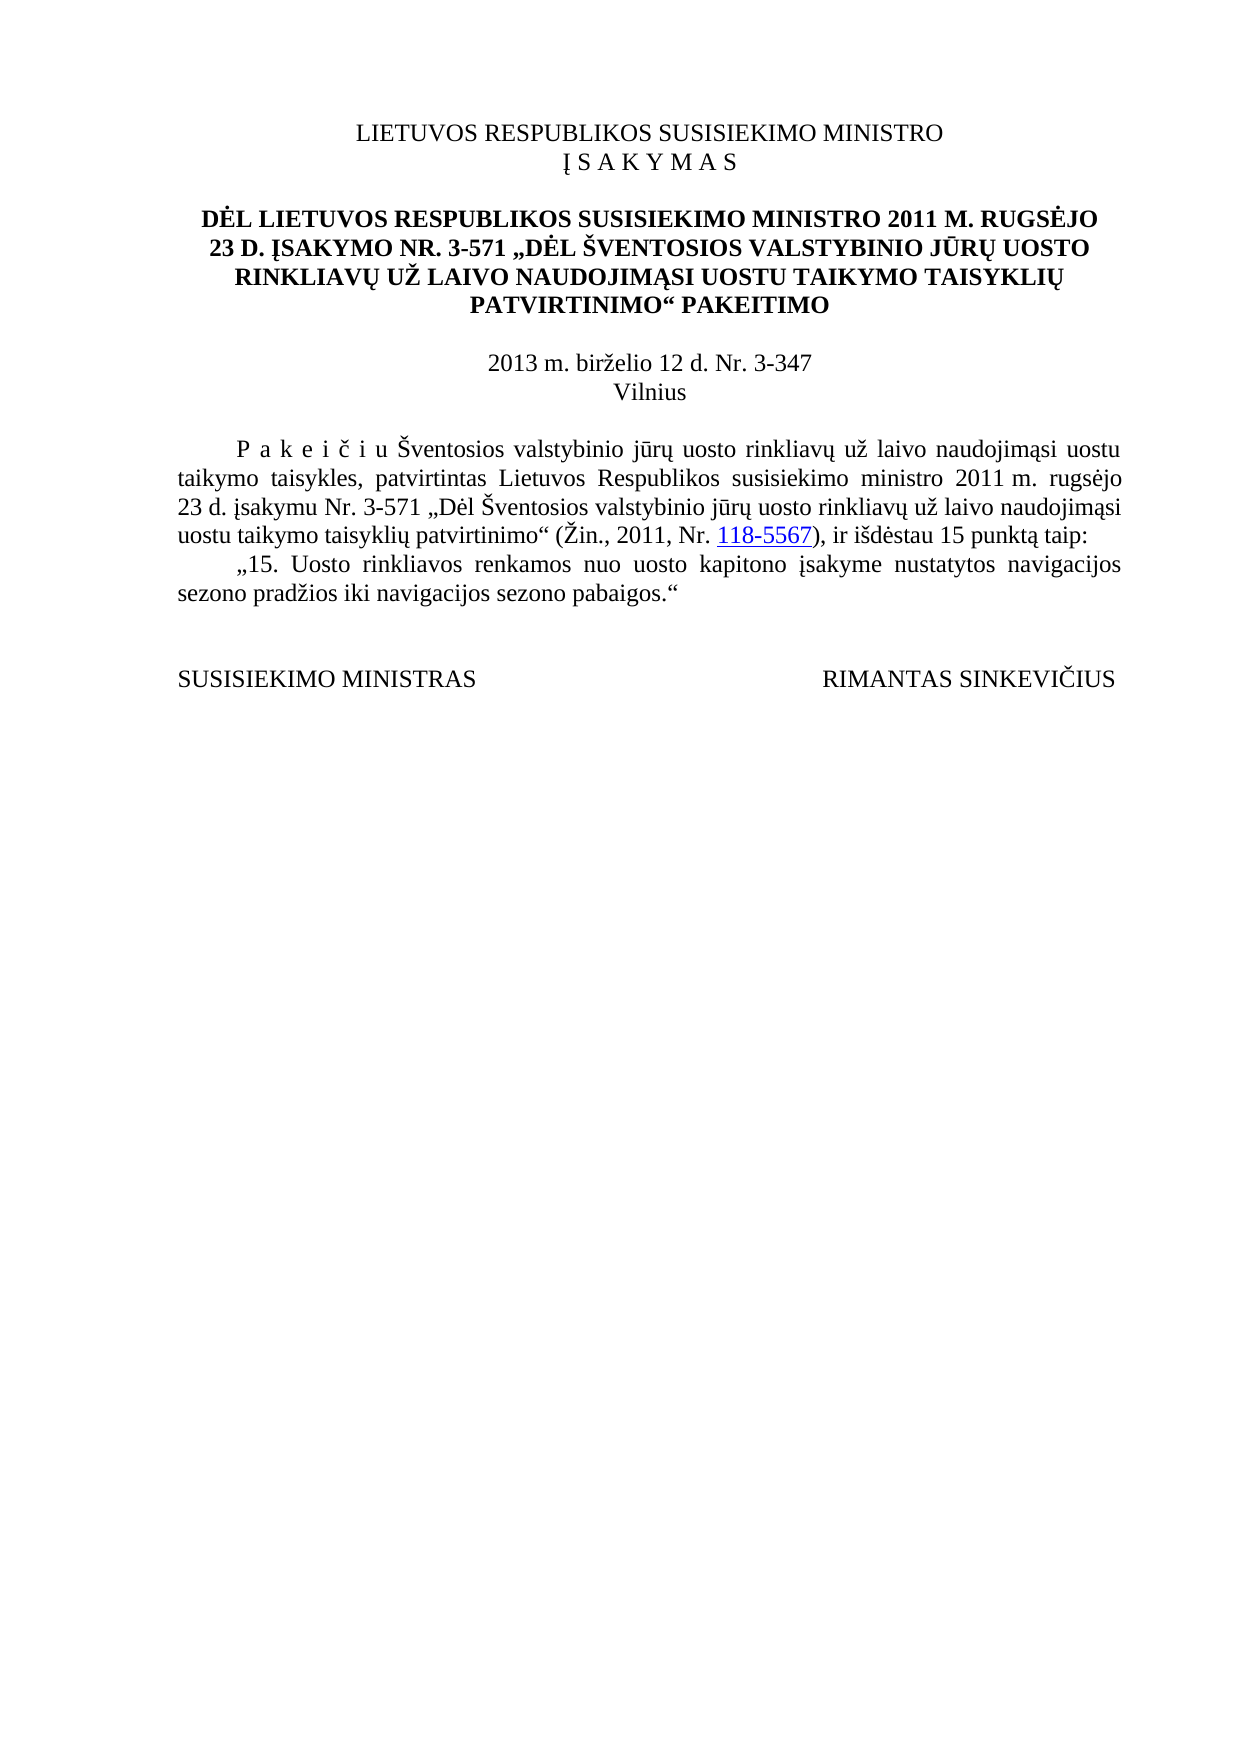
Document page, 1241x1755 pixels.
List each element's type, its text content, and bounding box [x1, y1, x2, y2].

text Į S A K Y M A S [177, 147, 1122, 176]
text Susisiekimo ministras Rimantas Sinkevičius [177, 664, 1122, 693]
text DĖL LIETUVOS RESPUBLIKOS SUSISIEKIMO MINISTRO 2011 M. RUGSĖJO 23 D. ĮSAKYMO Nr. 3-571 „Dėl Šventosios valstybinio jūrų uosto rinkliavų už laivo naudojimąsi uostu taikymo taisyklių patvirtinimo“ PAKEITIMO [177, 204, 1122, 319]
text Vilnius [177, 377, 1122, 406]
text LIETUVOS RESPUBLIKOS SUSISIEKIMO MINISTRO [177, 118, 1122, 147]
text P a k e i č i u Šventosios valstybinio jūrų uosto rinkliavų už laivo naudojimąsi uostu taikymo taisykles, patvirtintas Lietuvos Respublikos susisiekimo ministro 2011 m. rugsėjo 23 d. įsakymu Nr. 3-571 „Dėl Šventosios valstybinio jūrų uosto rinkliavų už laivo naudojimąsi uostu taikymo taisyklių patvirtinimo“ (Žin., 2011, Nr. 118-5567), ir išdėstau 15 punktą taip: [177, 434, 1122, 549]
text 2013 m. birželio 12 d. Nr. 3-347 [177, 348, 1122, 377]
text „15. Uosto rinkliavos renkamos nuo uosto kapitono įsakyme nustatytos navigacijos sezono pradžios iki navigacijos sezono pabaigos.“ [177, 549, 1122, 607]
